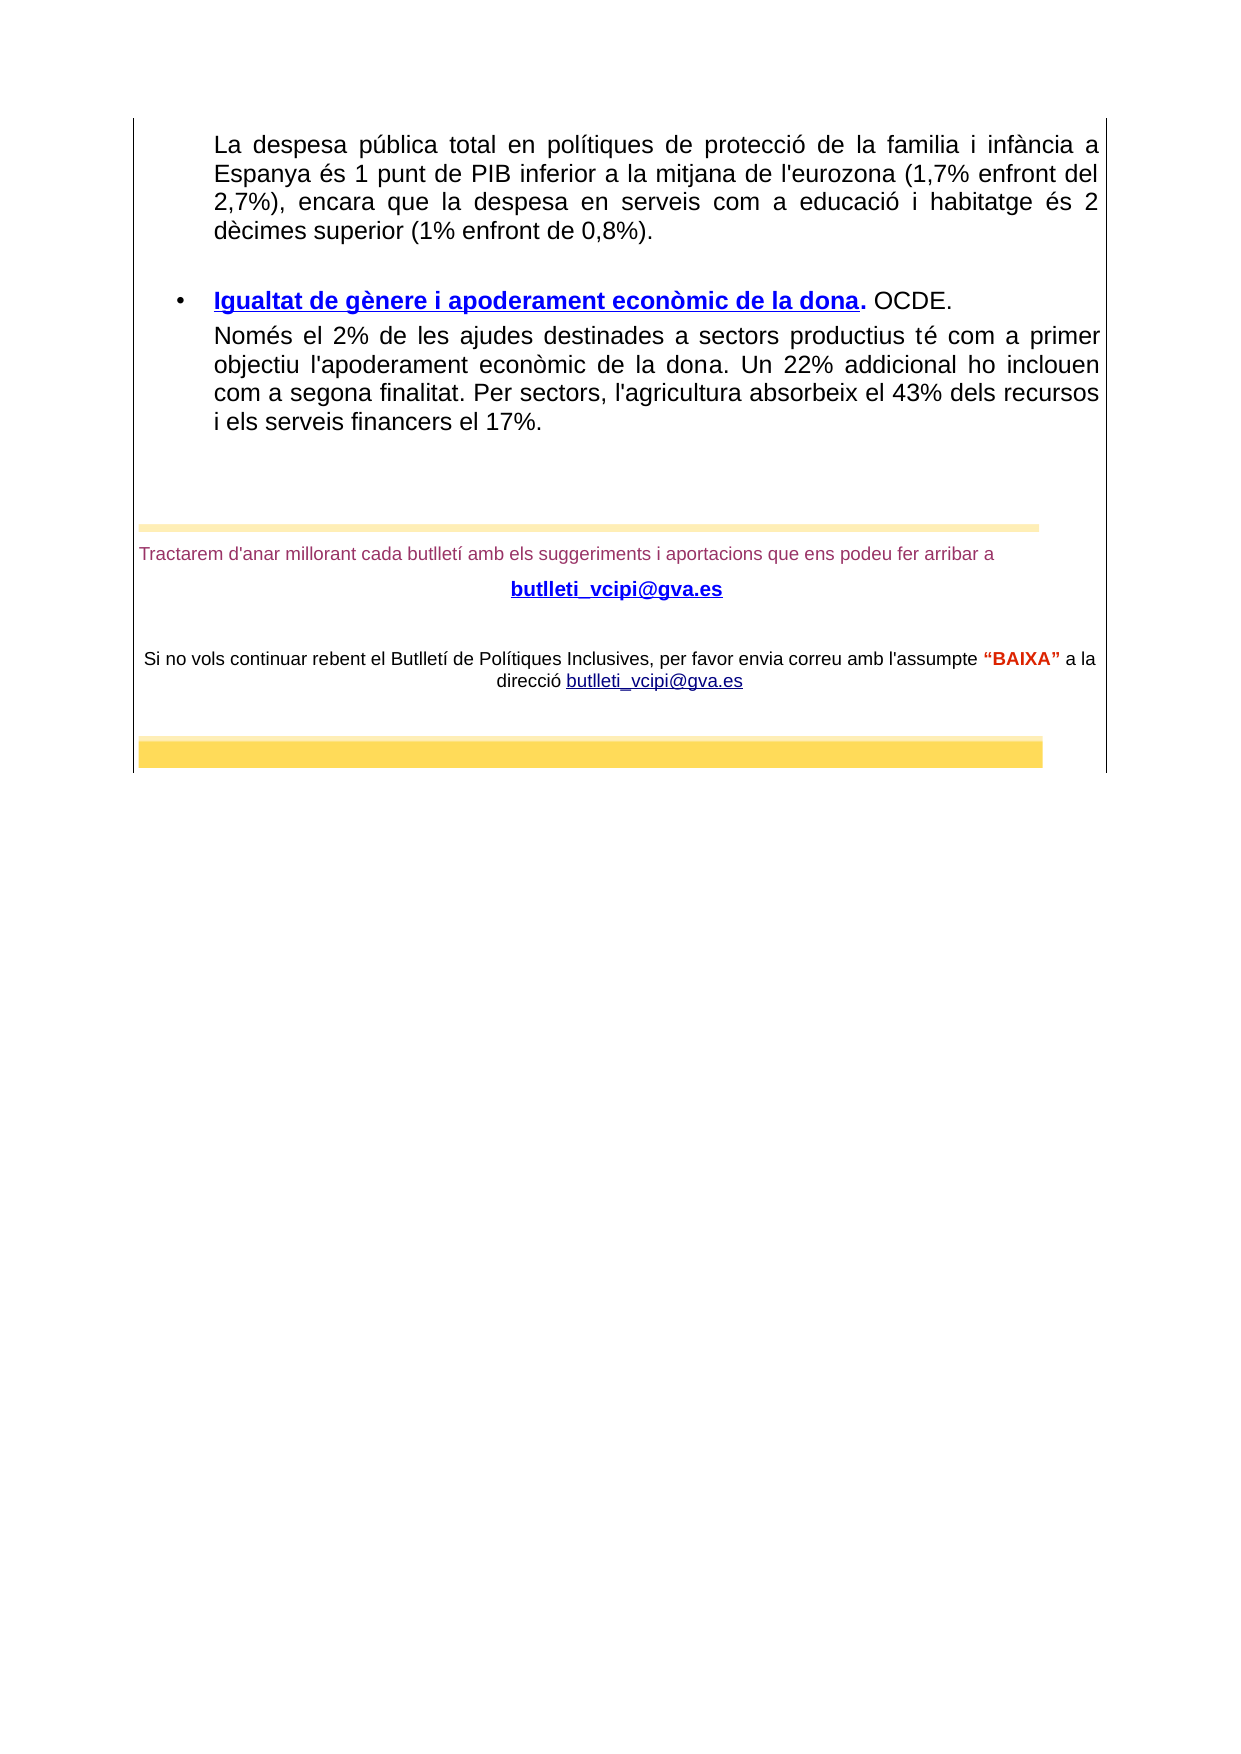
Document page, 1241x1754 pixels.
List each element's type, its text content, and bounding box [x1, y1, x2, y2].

table_cell La despesa pública total en polítiques de protecció de la familia i infància a Espanya és 1 punt de PIB inferior a la mitjana de l'eurozona (1,7% enfront del 2,7%), encara que la despesa en serveis com a educació i habitatge és 2 dècimes superior (1% enfront de 0,8%). Igualtat de gènere i apoderament econòmic de la dona. OCDE. Només el 2% de les ajudes destinades a sectors productius té com a primer objectiu l'apoderament econòmic de la dona. Un 22% addicional ho inclouen com a segona finalitat. Per sectors, l'agricultura absorbeix el 43% dels recursos i els serveis financers el 17%. [134, 118, 1106, 507]
table_cell [134, 731, 1106, 773]
table_cell [134, 508, 1106, 537]
table_cell Tractarem d'anar millorant cada butlletí amb els suggeriments i aportacions que ens podeu fer arribar a butlleti_vcipi@gva.es Si no vols continuar rebent el Butlletí de Polítiques Inclusives, per favor envia correu amb l'assumpte “BAIXA” a la direcció butlleti_vcipi@gva.es [134, 538, 1106, 731]
picture [138, 513, 1040, 532]
picture [138, 736, 1043, 768]
